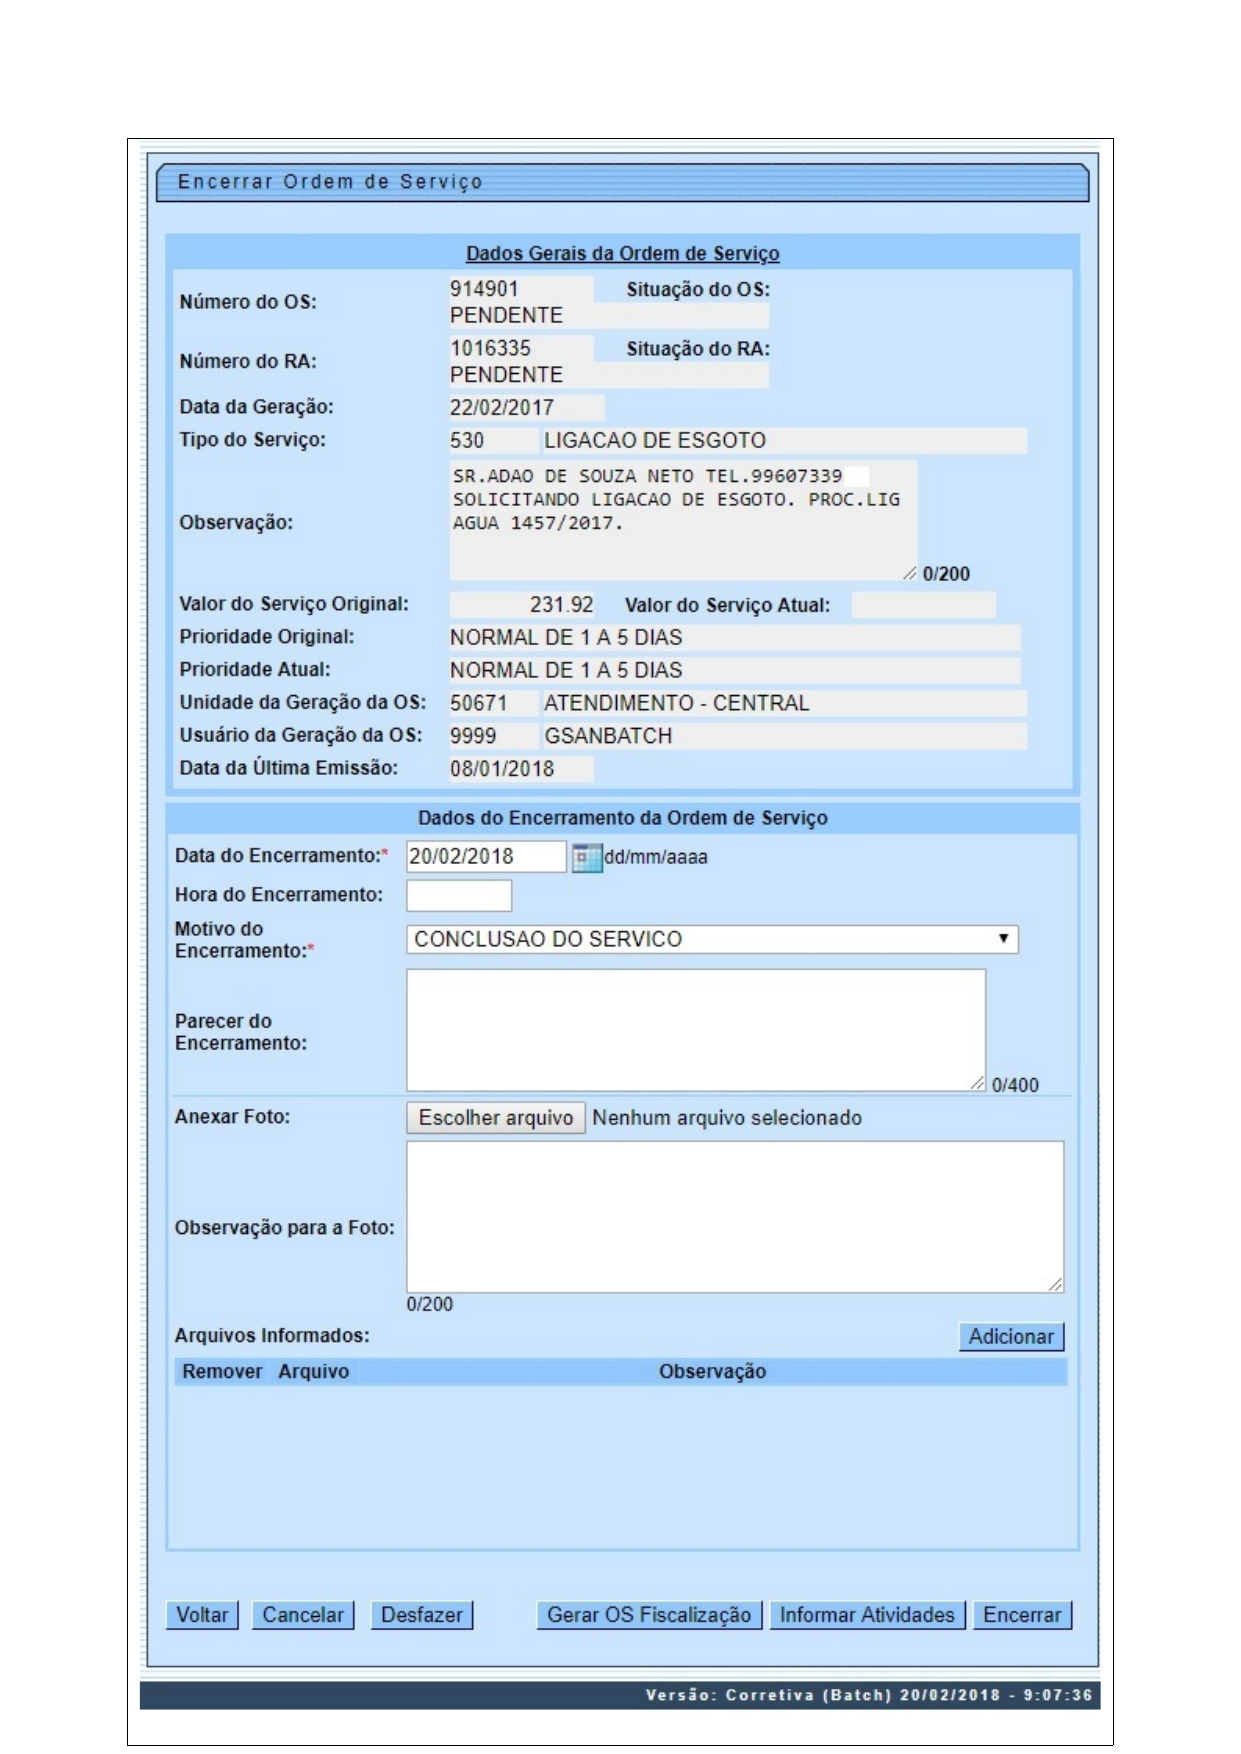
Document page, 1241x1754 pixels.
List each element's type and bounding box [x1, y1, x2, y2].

picture [139, 141, 1101, 1713]
table_header [128, 139, 1113, 1745]
